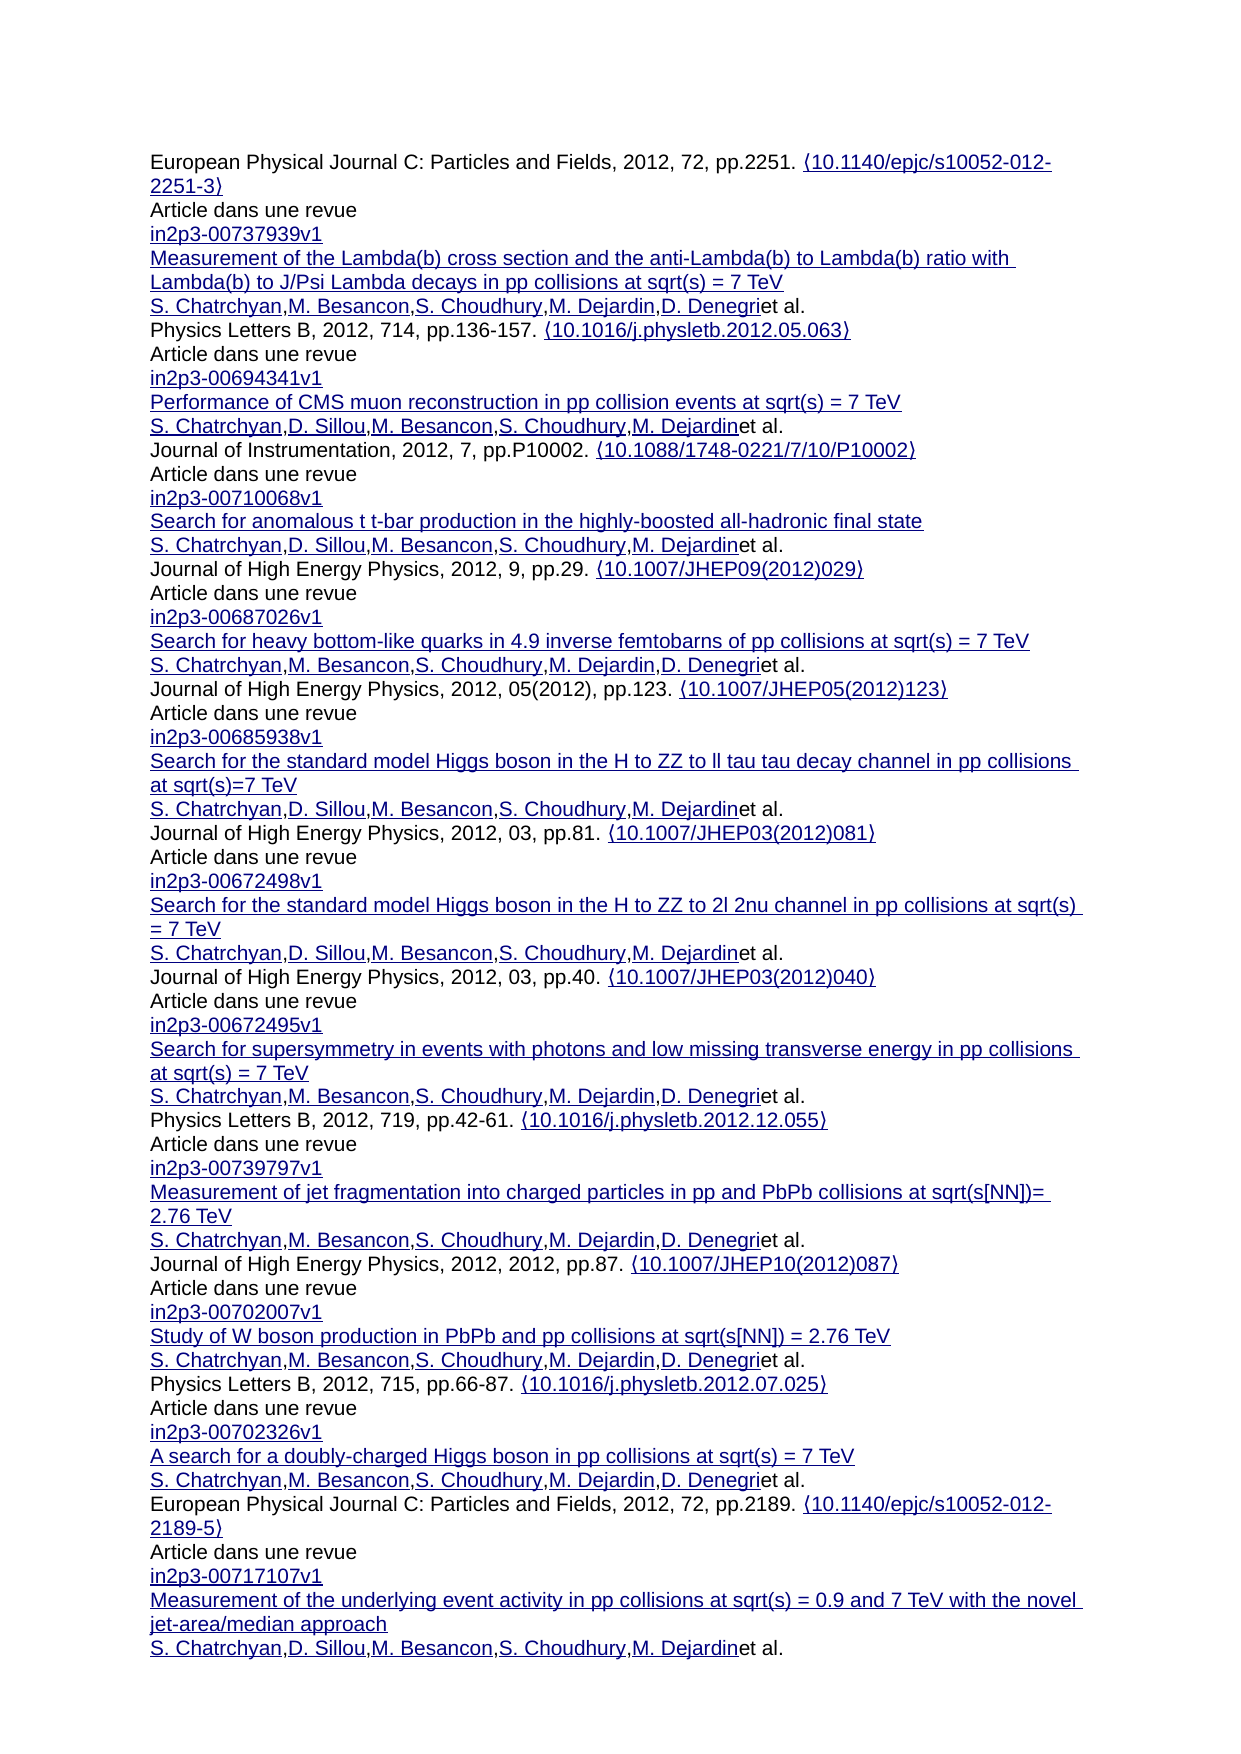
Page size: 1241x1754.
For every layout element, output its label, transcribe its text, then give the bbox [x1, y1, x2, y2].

table_cell European Physical Journal C: Particles and Fields, 2012, 72, pp.2251. ⟨10.1140/epjc/s10052-012-2251-3⟩ Article dans une revue in2p3-00737939v1 [150, 150, 1090, 246]
table_cell Search for heavy bottom-like quarks in 4.9 inverse femtobarns of pp collisions at sqrt(s) = 7 TeV S. Chatrchyan,M. Besancon,S. Choudhury,M. Dejardin,D. Denegriet al. Journal of High Energy Physics, 2012, 05(2012), pp.123. ⟨10.1007/JHEP05(2012)123⟩ Article dans une revue in2p3-00685938v1 [150, 629, 1090, 749]
table_cell Search for the standard model Higgs boson in the H to ZZ to 2l 2nu channel in pp collisions at sqrt(s) = 7 TeV S. Chatrchyan,D. Sillou,M. Besancon,S. Choudhury,M. Dejardinet al. Journal of High Energy Physics, 2012, 03, pp.40. ⟨10.1007/JHEP03(2012)040⟩ Article dans une revue in2p3-00672495v1 [150, 893, 1090, 1036]
table_cell Measurement of jet fragmentation into charged particles in pp and PbPb collisions at sqrt(s[NN])= 2.76 TeV S. Chatrchyan,M. Besancon,S. Choudhury,M. Dejardin,D. Denegriet al. Journal of High Energy Physics, 2012, 2012, pp.87. ⟨10.1007/JHEP10(2012)087⟩ Article dans une revue in2p3-00702007v1 [150, 1180, 1090, 1324]
table_cell Study of W boson production in PbPb and pp collisions at sqrt(s[NN]) = 2.76 TeV S. Chatrchyan,M. Besancon,S. Choudhury,M. Dejardin,D. Denegriet al. Physics Letters B, 2012, 715, pp.66-87. ⟨10.1016/j.physletb.2012.07.025⟩ Article dans une revue in2p3-00702326v1 [150, 1324, 1090, 1444]
table_cell Measurement of the underlying event activity in pp collisions at sqrt(s) = 0.9 and 7 TeV with the novel jet-area/median approach S. Chatrchyan,D. Sillou,M. Besancon,S. Choudhury,M. Dejardinet al. [150, 1588, 1090, 1659]
table_cell Measurement of the Lambda(b) cross section and the anti-Lambda(b) to Lambda(b) ratio with Lambda(b) to J/Psi Lambda decays in pp collisions at sqrt(s) = 7 TeV S. Chatrchyan,M. Besancon,S. Choudhury,M. Dejardin,D. Denegriet al. Physics Letters B, 2012, 714, pp.136-157. ⟨10.1016/j.physletb.2012.05.063⟩ Article dans une revue in2p3-00694341v1 [150, 246, 1090, 389]
table_cell Search for the standard model Higgs boson in the H to ZZ to ll tau tau decay channel in pp collisions at sqrt(s)=7 TeV S. Chatrchyan,D. Sillou,M. Besancon,S. Choudhury,M. Dejardinet al. Journal of High Energy Physics, 2012, 03, pp.81. ⟨10.1007/JHEP03(2012)081⟩ Article dans une revue in2p3-00672498v1 [150, 749, 1090, 893]
table_cell Search for anomalous t t-bar production in the highly-boosted all-hadronic final state S. Chatrchyan,D. Sillou,M. Besancon,S. Choudhury,M. Dejardinet al. Journal of High Energy Physics, 2012, 9, pp.29. ⟨10.1007/JHEP09(2012)029⟩ Article dans une revue in2p3-00687026v1 [150, 509, 1090, 629]
table_cell Search for supersymmetry in events with photons and low missing transverse energy in pp collisions at sqrt(s) = 7 TeV S. Chatrchyan,M. Besancon,S. Choudhury,M. Dejardin,D. Denegriet al. Physics Letters B, 2012, 719, pp.42-61. ⟨10.1016/j.physletb.2012.12.055⟩ Article dans une revue in2p3-00739797v1 [150, 1036, 1090, 1180]
table_cell A search for a doubly-charged Higgs boson in pp collisions at sqrt(s) = 7 TeV S. Chatrchyan,M. Besancon,S. Choudhury,M. Dejardin,D. Denegriet al. European Physical Journal C: Particles and Fields, 2012, 72, pp.2189. ⟨10.1140/epjc/s10052-012-2189-5⟩ Article dans une revue in2p3-00717107v1 [150, 1444, 1090, 1587]
table_cell Performance of CMS muon reconstruction in pp collision events at sqrt(s) = 7 TeV S. Chatrchyan,D. Sillou,M. Besancon,S. Choudhury,M. Dejardinet al. Journal of Instrumentation, 2012, 7, pp.P10002. ⟨10.1088/1748-0221/7/10/P10002⟩ Article dans une revue in2p3-00710068v1 [150, 390, 1090, 509]
